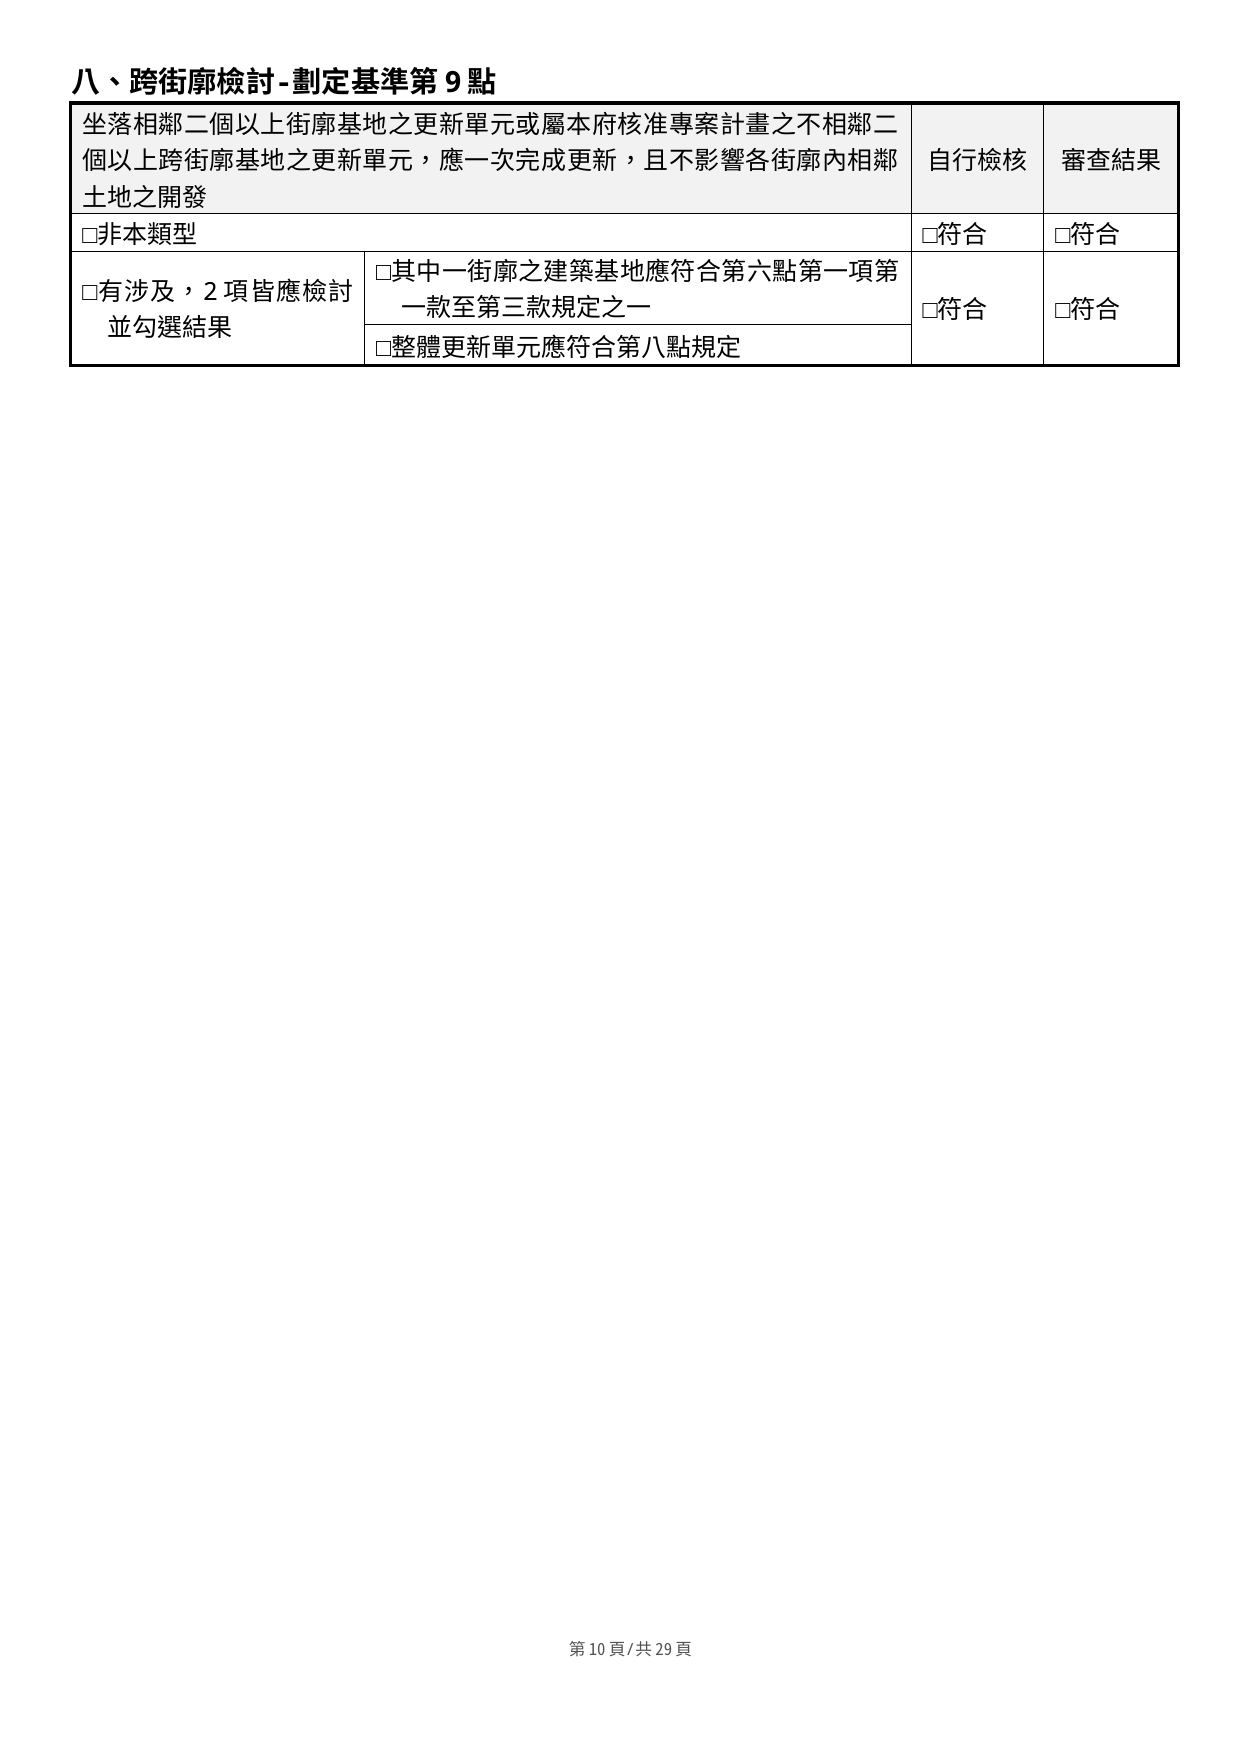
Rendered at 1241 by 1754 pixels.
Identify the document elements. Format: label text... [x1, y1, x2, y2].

table_cell □整體更新單元應符合第八點規定 [365, 325, 911, 363]
table_header 自行檢核 [912, 105, 1043, 213]
text 八、跨街廓檢討-劃定基準第9點 [71, 59, 1181, 101]
table_cell □符合 [912, 252, 1043, 363]
table_cell □符合 [1044, 252, 1177, 363]
table_header 坐落相鄰二個以上街廓基地之更新單元或屬本府核准專案計畫之不相鄰二個以上跨街廓基地之更新單元，應一次完成更新，且不影響各街廓內相鄰土地之開發 [72, 105, 911, 213]
table_cell □有涉及，2項皆應檢討並勾選結果 [72, 252, 364, 363]
table_cell □符合 [912, 214, 1043, 251]
table_cell □其中一街廓之建築基地應符合第六點第一項第一款至第三款規定之一 [365, 252, 911, 324]
table_cell □非本類型 [72, 214, 911, 251]
table_header 審查結果 [1044, 105, 1177, 213]
table_cell □符合 [1044, 214, 1177, 251]
